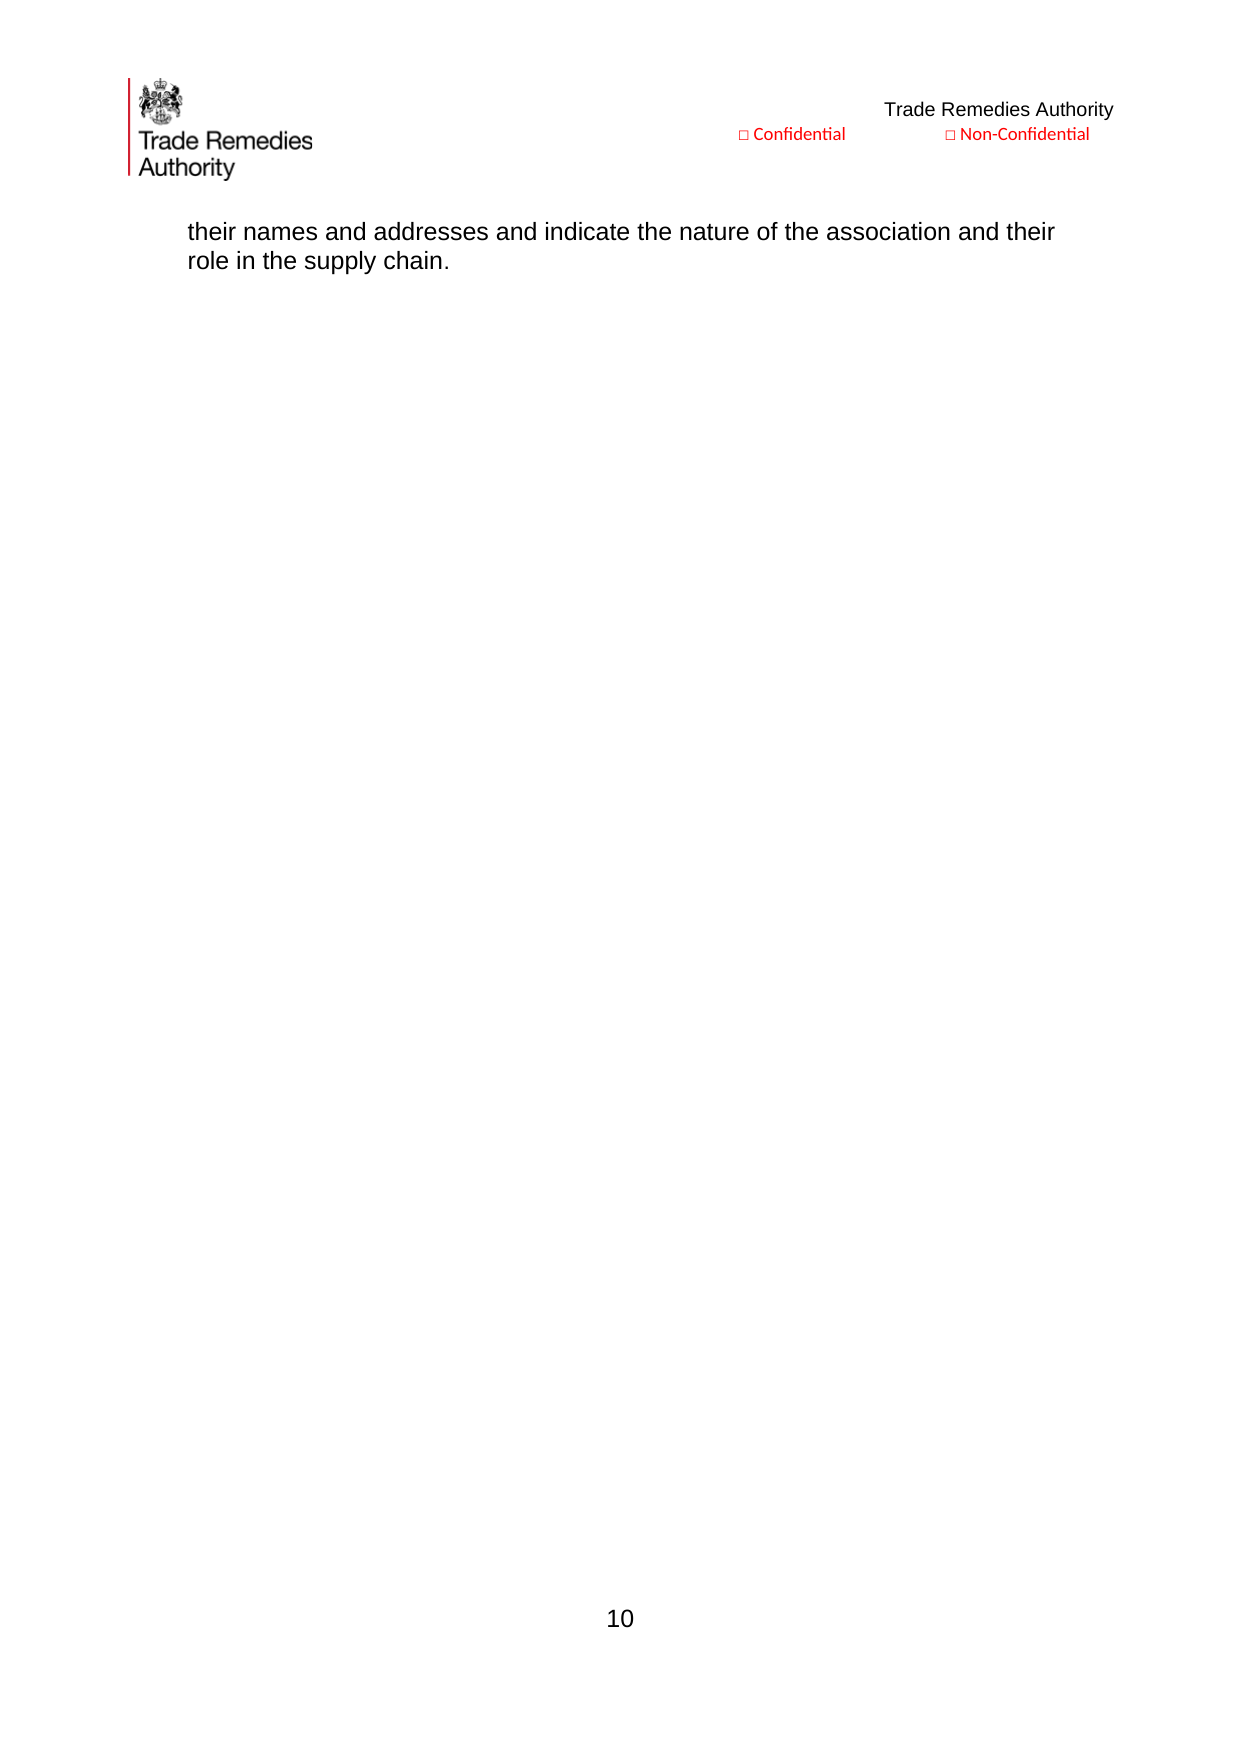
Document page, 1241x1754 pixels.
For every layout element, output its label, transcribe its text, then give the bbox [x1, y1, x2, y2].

list their names and addresses and indicate the nature of the association and their role in the supply chain. [150, 217, 1090, 274]
